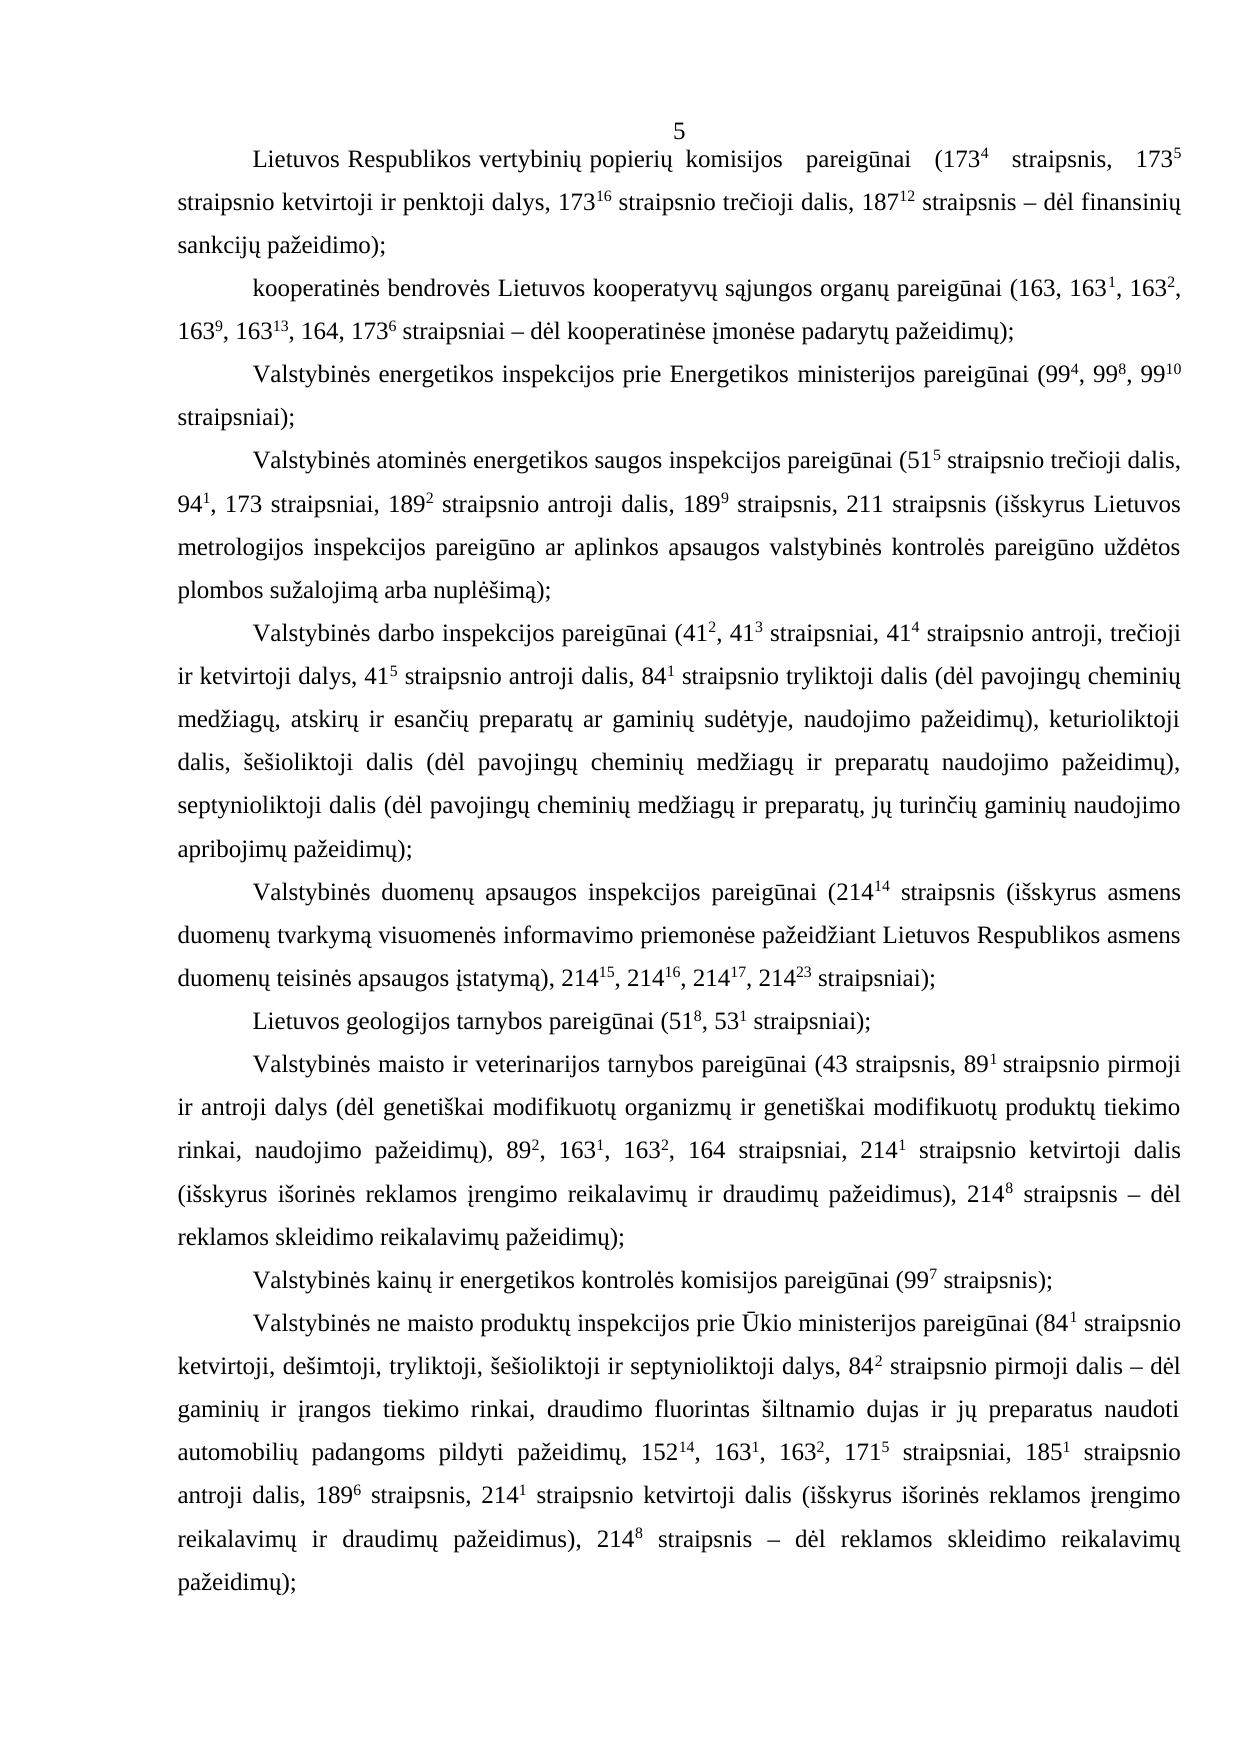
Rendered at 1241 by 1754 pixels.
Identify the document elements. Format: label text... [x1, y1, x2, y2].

text kooperatinės bendrovės Lietuvos kooperatyvų sąjungos organų pareigūnai (163, 1631, 1632, 1639, 16313, 164, 1736 straipsniai – dėl kooperatinėse įmonėse padarytų pažeidimų); [177, 273, 1181, 345]
text Lietuvos Respublikos vertybinių popierių komisijos pareigūnai (1734 straipsnis, 1735 straipsnio ketvirtoji ir penktoji dalys, 17316 straipsnio trečioji dalis, 18712 straipsnis – dėl finansinių sankcijų pažeidimo); [177, 144, 1181, 259]
text Valstybinės energetikos inspekcijos prie Energetikos ministerijos pareigūnai (994, 998, 9910 straipsniai); [177, 359, 1181, 431]
text Valstybinės kainų ir energetikos kontrolės komisijos pareigūnai (997 straipsnis); [177, 1265, 1181, 1294]
text Valstybinės duomenų apsaugos inspekcijos pareigūnai (21414 straipsnis (išskyrus asmens duomenų tvarkymą visuomenės informavimo priemonėse pažeidžiant Lietuvos Respublikos asmens duomenų teisinės apsaugos įstatymą), 21415, 21416, 21417, 21423 straipsniai); [177, 877, 1181, 992]
text Valstybinės maisto ir veterinarijos tarnybos pareigūnai (43 straipsnis, 891 straipsnio pirmoji ir antroji dalys (dėl genetiškai modifikuotų organizmų ir genetiškai modifikuotų produktų tiekimo rinkai, naudojimo pažeidimų), 892, 1631, 1632, 164 straipsniai, 2141 straipsnio ketvirtoji dalis (išskyrus išorinės reklamos įrengimo reikalavimų ir draudimų pažeidimus), 2148 straipsnis – dėl reklamos skleidimo reikalavimų pažeidimų); [177, 1049, 1181, 1251]
text Lietuvos geologijos tarnybos pareigūnai (518, 531 straipsniai); [177, 1006, 1181, 1035]
text Valstybinės ne maisto produktų inspekcijos prie Ūkio ministerijos pareigūnai (841 straipsnio ketvirtoji, dešimtoji, tryliktoji, šešioliktoji ir septynioliktoji dalys, 842 straipsnio pirmoji dalis – dėl gaminių ir įrangos tiekimo rinkai, draudimo fluorintas šiltnamio dujas ir jų preparatus naudoti automobilių padangoms pildyti pažeidimų, 15214, 1631, 1632, 1715 straipsniai, 1851 straipsnio antroji dalis, 1896 straipsnis, 2141 straipsnio ketvirtoji dalis (išskyrus išorinės reklamos įrengimo reikalavimų ir draudimų pažeidimus), 2148 straipsnis – dėl reklamos skleidimo reikalavimų pažeidimų); [177, 1308, 1181, 1596]
text Valstybinės darbo inspekcijos pareigūnai (412, 413 straipsniai, 414 straipsnio antroji, trečioji ir ketvirtoji dalys, 415 straipsnio antroji dalis, 841 straipsnio tryliktoji dalis (dėl pavojingų cheminių medžiagų, atskirų ir esančių preparatų ar gaminių sudėtyje, naudojimo pažeidimų), keturioliktoji dalis, šešioliktoji dalis (dėl pavojingų cheminių medžiagų ir preparatų naudojimo pažeidimų), septynioliktoji dalis (dėl pavojingų cheminių medžiagų ir preparatų, jų turinčių gaminių naudojimo apribojimų pažeidimų); [177, 618, 1181, 862]
text Valstybinės atominės energetikos saugos inspekcijos pareigūnai (515 straipsnio trečioji dalis, 941, 173 straipsniai, 1892 straipsnio antroji dalis, 1899 straipsnis, 211 straipsnis (išskyrus Lietuvos metrologijos inspekcijos pareigūno ar aplinkos apsaugos valstybinės kontrolės pareigūno uždėtos plombos sužalojimą arba nuplėšimą); [177, 446, 1181, 604]
